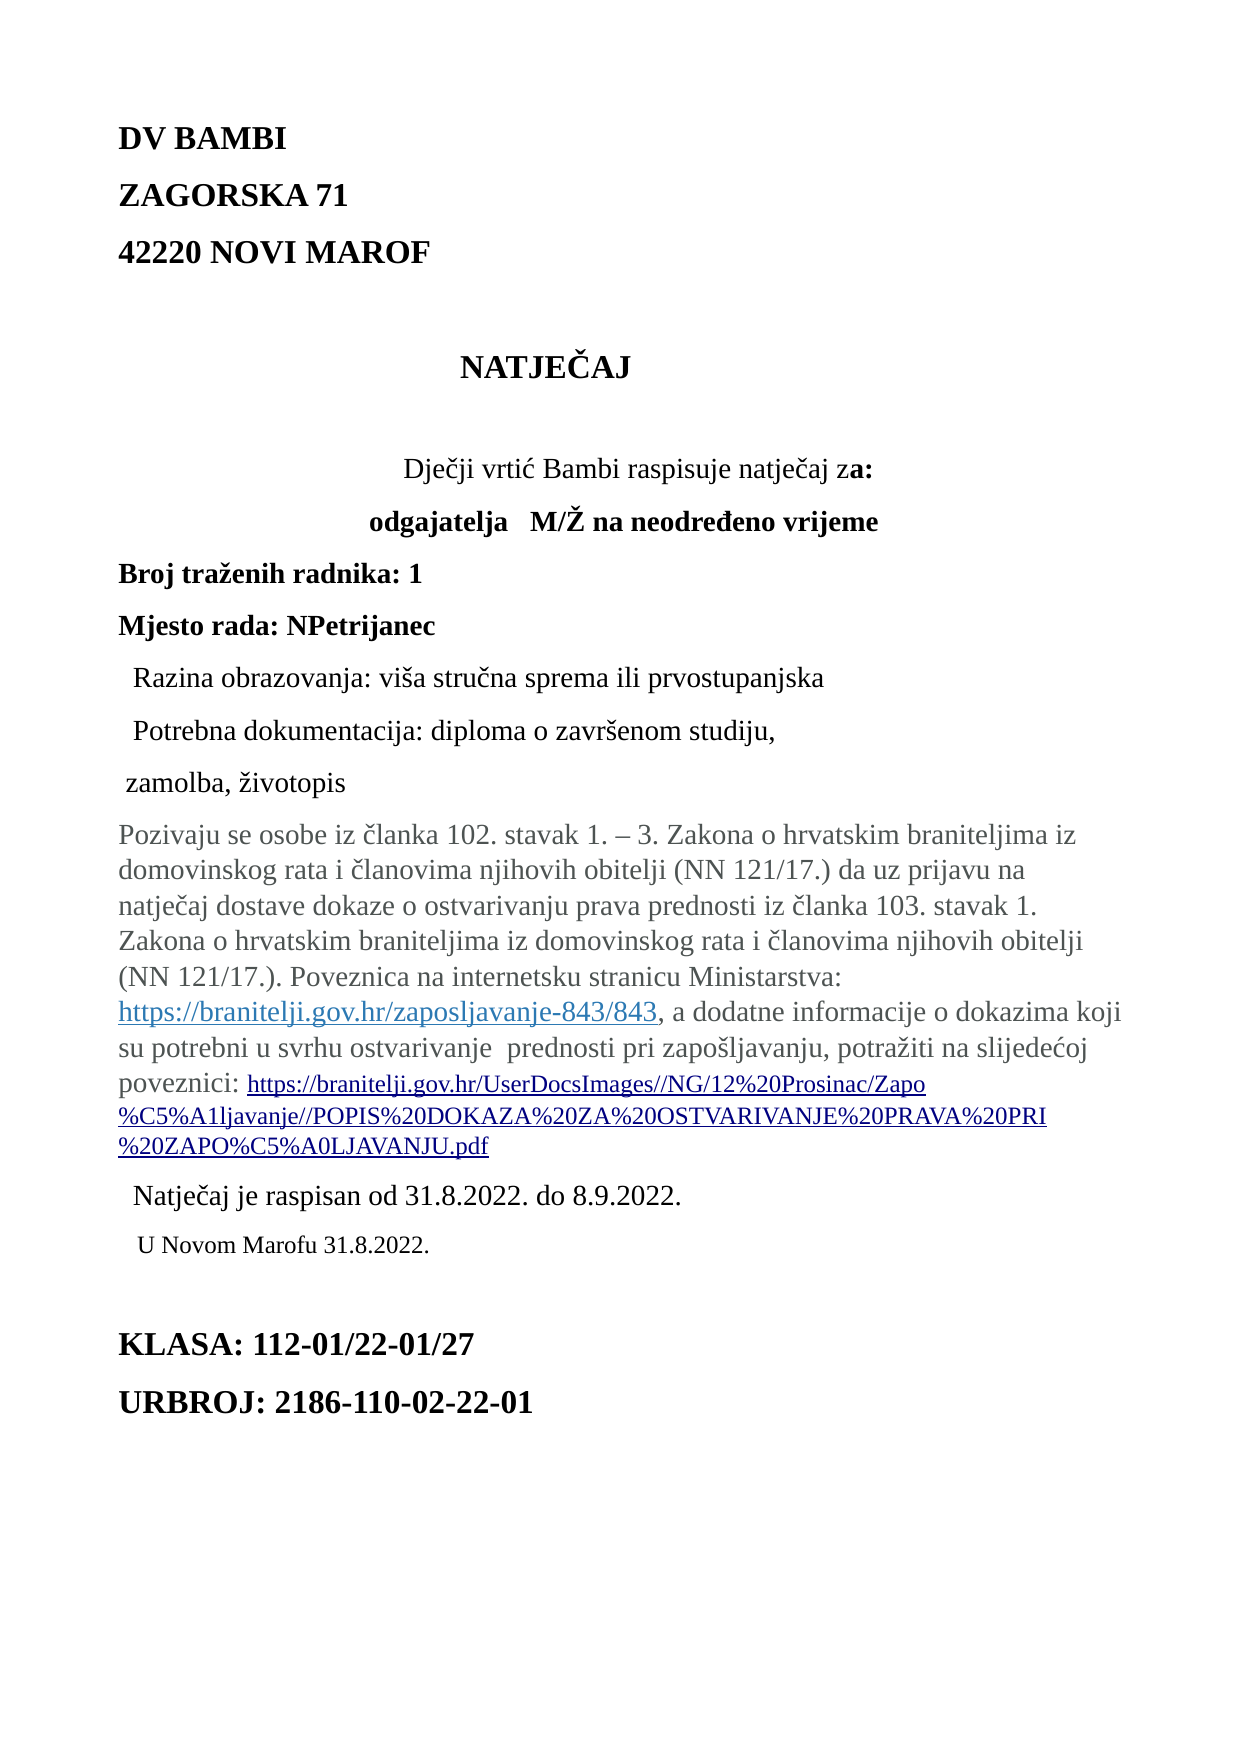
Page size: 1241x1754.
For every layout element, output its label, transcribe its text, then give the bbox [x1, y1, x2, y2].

text 42220 NOVI MAROF [118, 233, 1122, 271]
text Mjesto rada: NPetrijanec [118, 608, 1122, 642]
text Natječaj je raspisan od 31.8.2022. do 8.9.2022. [118, 1178, 1122, 1212]
text zamolba, životopis [118, 765, 1122, 798]
text odgajatelja M/Ž na neodređeno vrijeme [118, 504, 1122, 537]
text Broj traženih radnika: 1 [118, 556, 1122, 589]
text ZAGORSKA 71 [118, 175, 1122, 214]
text NATJEČAJ [118, 347, 1122, 386]
text URBROJ: 2186-110-02-22-01 [118, 1382, 1122, 1420]
text Pozivaju se osobe iz članka 102. stavak 1. – 3. Zakona o hrvatskim braniteljima iz domovinskog rata i članovima njihovih obitelji (NN 121/17.) da uz prijavu na natječaj dostave dokaze o ostvarivanju prava prednosti iz članka 103. stavak 1. Zakona o hrvatskim braniteljima iz domovinskog rata i članovima njihovih obitelji (NN 121/17.). Poveznica na internetsku stranicu Ministarstva: https://branitelji.gov.hr/zaposljavanje-843/843, a dodatne informacije o dokazima koji su potrebni u svrhu ostvarivanje prednosti pri zapošljavanju, potražiti na slijedećoj poveznici: https://branitelji.gov.hr/UserDocsImages//NG/12%20Prosinac/Zapo%C5%A1ljavanje//POPIS%20DOKAZA%20ZA%20OSTVARIVANJE%20PRAVA%20PRI%20ZAPO%C5%A0LJAVANJU.pdf [118, 817, 1122, 1160]
text DV BAMBI [118, 118, 1122, 156]
text KLASA: 112-01/22-01/27 [118, 1325, 1122, 1363]
text Dječji vrtić Bambi raspisuje natječaj za: [118, 452, 1122, 485]
text Potrebna dokumentacija: diploma o završenom studiju, [118, 713, 1122, 746]
text Razina obrazovanja: viša stručna sprema ili prvostupanjska [118, 660, 1122, 694]
text U Novom Marofu 31.8.2022. [118, 1231, 1122, 1259]
